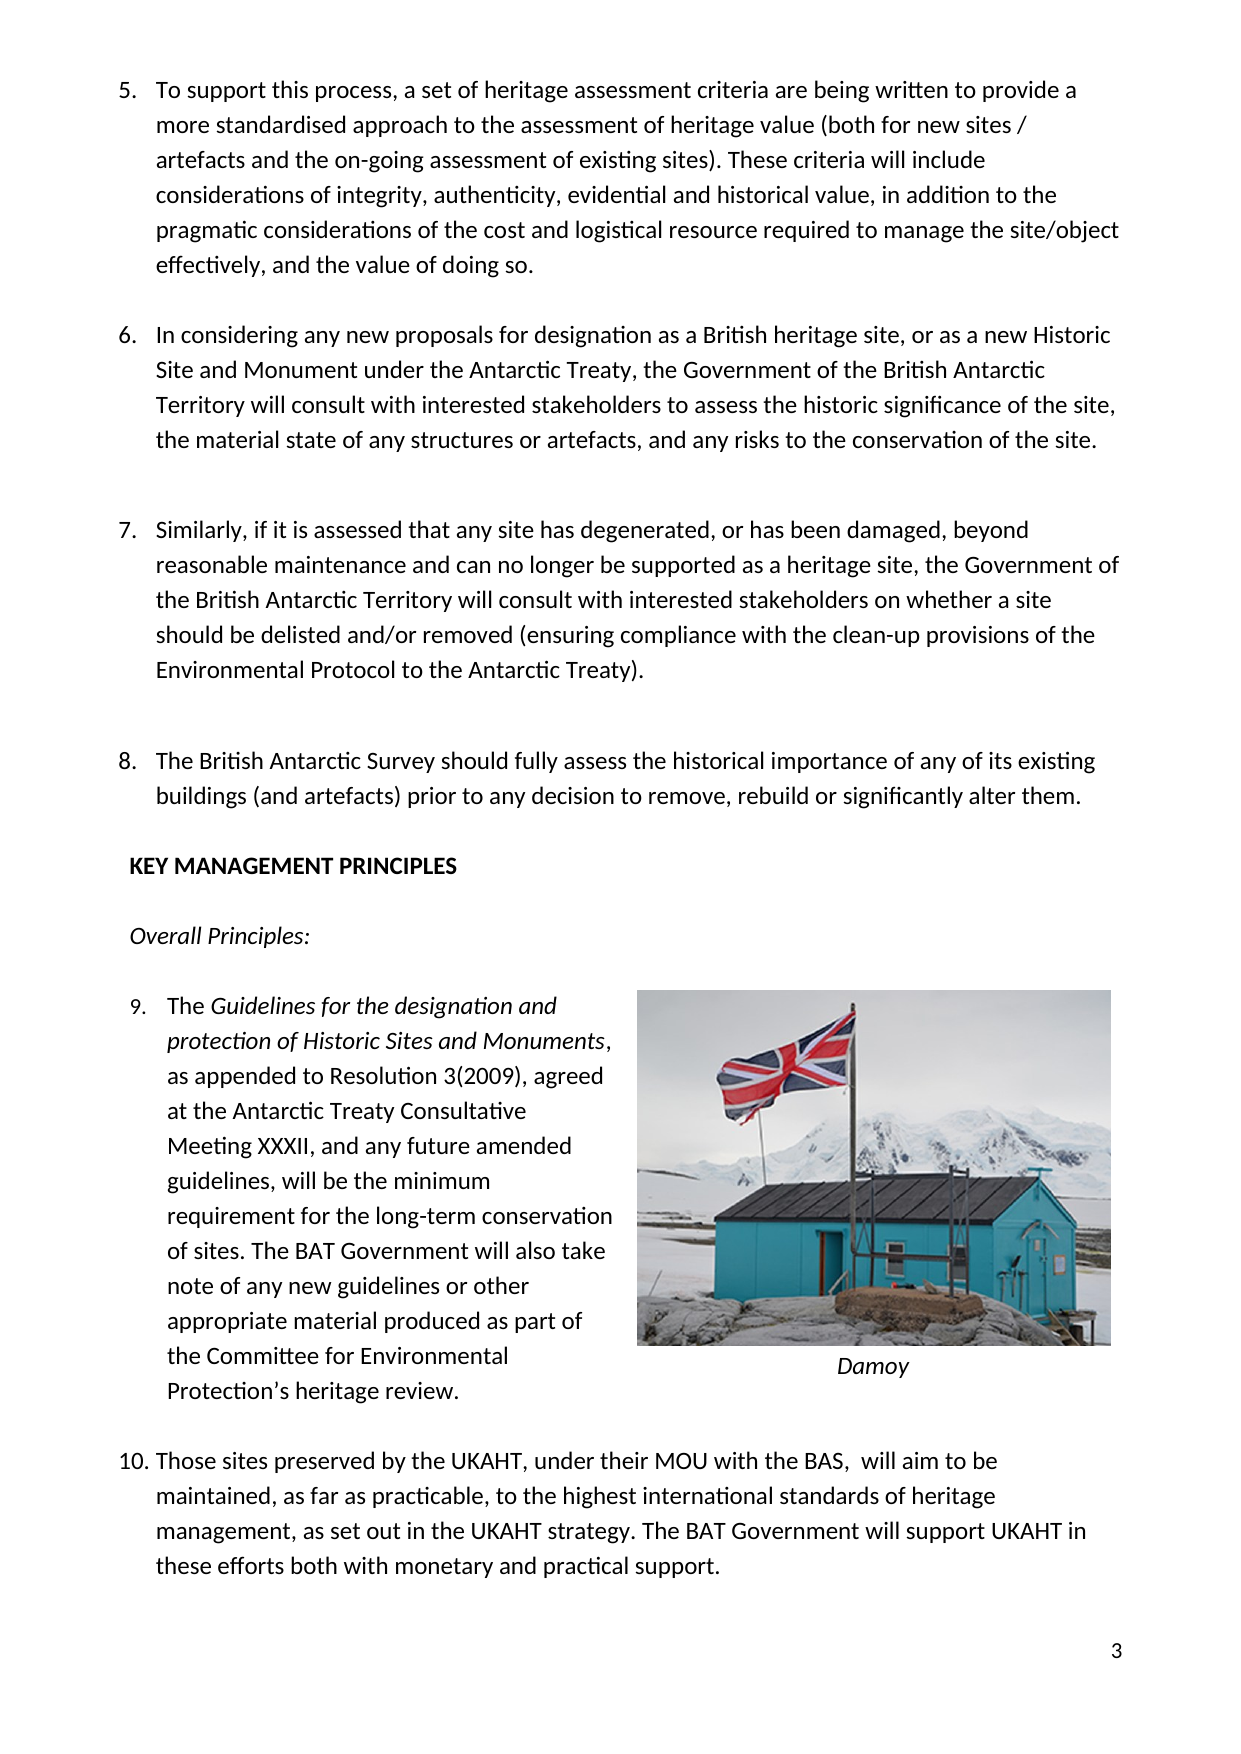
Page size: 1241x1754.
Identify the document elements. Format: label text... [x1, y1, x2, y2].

list Similarly, if it is assessed that any site has degenerated, or has been damaged, beyond reasonable maintenance and can no longer be supported as a heritage site, the Government of the British Antarctic Territory will consult with interested stakeholders on whether a site should be delisted and/or removed (ensuring compliance with the clean-up provisions of the Environmental Protocol to the Antarctic Treaty). [118, 514, 1122, 685]
list Those sites preserved by the UKAHT, under their MOU with the BAS, will aim to be maintained, as far as practicable, to the highest international standards of heritage management, as set out in the UKAHT strategy. The BAT Government will support UKAHT in these efforts both with monetary and practical support. [118, 1445, 1122, 1581]
table_header Damoy [626, 850, 1122, 1445]
table_header KEY MANAGEMENT PRINCIPLES Overall Principles: The Guidelines for the designation and protection of Historic Sites and Monuments, as appended to Resolution 3(2009), agreed at the Antarctic Treaty Consultative Meeting XXXII, and any future amended guidelines, will be the minimum requirement for the long-term conservation of sites. The BAT Government will also take note of any new guidelines or other appropriate material produced as part of the Committee for Environmental Protection’s heritage review. [118, 850, 626, 1445]
list In considering any new proposals for designation as a British heritage site, or as a new Historic Site and Monument under the Antarctic Treaty, the Government of the British Antarctic Territory will consult with interested stakeholders to assess the historic significance of the site, the material state of any structures or artefacts, and any risks to the conservation of the site. [118, 319, 1122, 454]
list The British Antarctic Survey should fully assess the historical importance of any of its existing buildings (and artefacts) prior to any decision to remove, rebuild or significantly alter them. [118, 745, 1122, 811]
list To support this process, a set of heritage assessment criteria are being written to provide a more standardised approach to the assessment of heritage value (both for new sites / artefacts and the on-going assessment of existing sites). These criteria will include considerations of integrity, authenticity, evidential and historical value, in addition to the pragmatic considerations of the cost and logistical resource required to manage the site/object effectively, and the value of doing so. [118, 74, 1122, 279]
